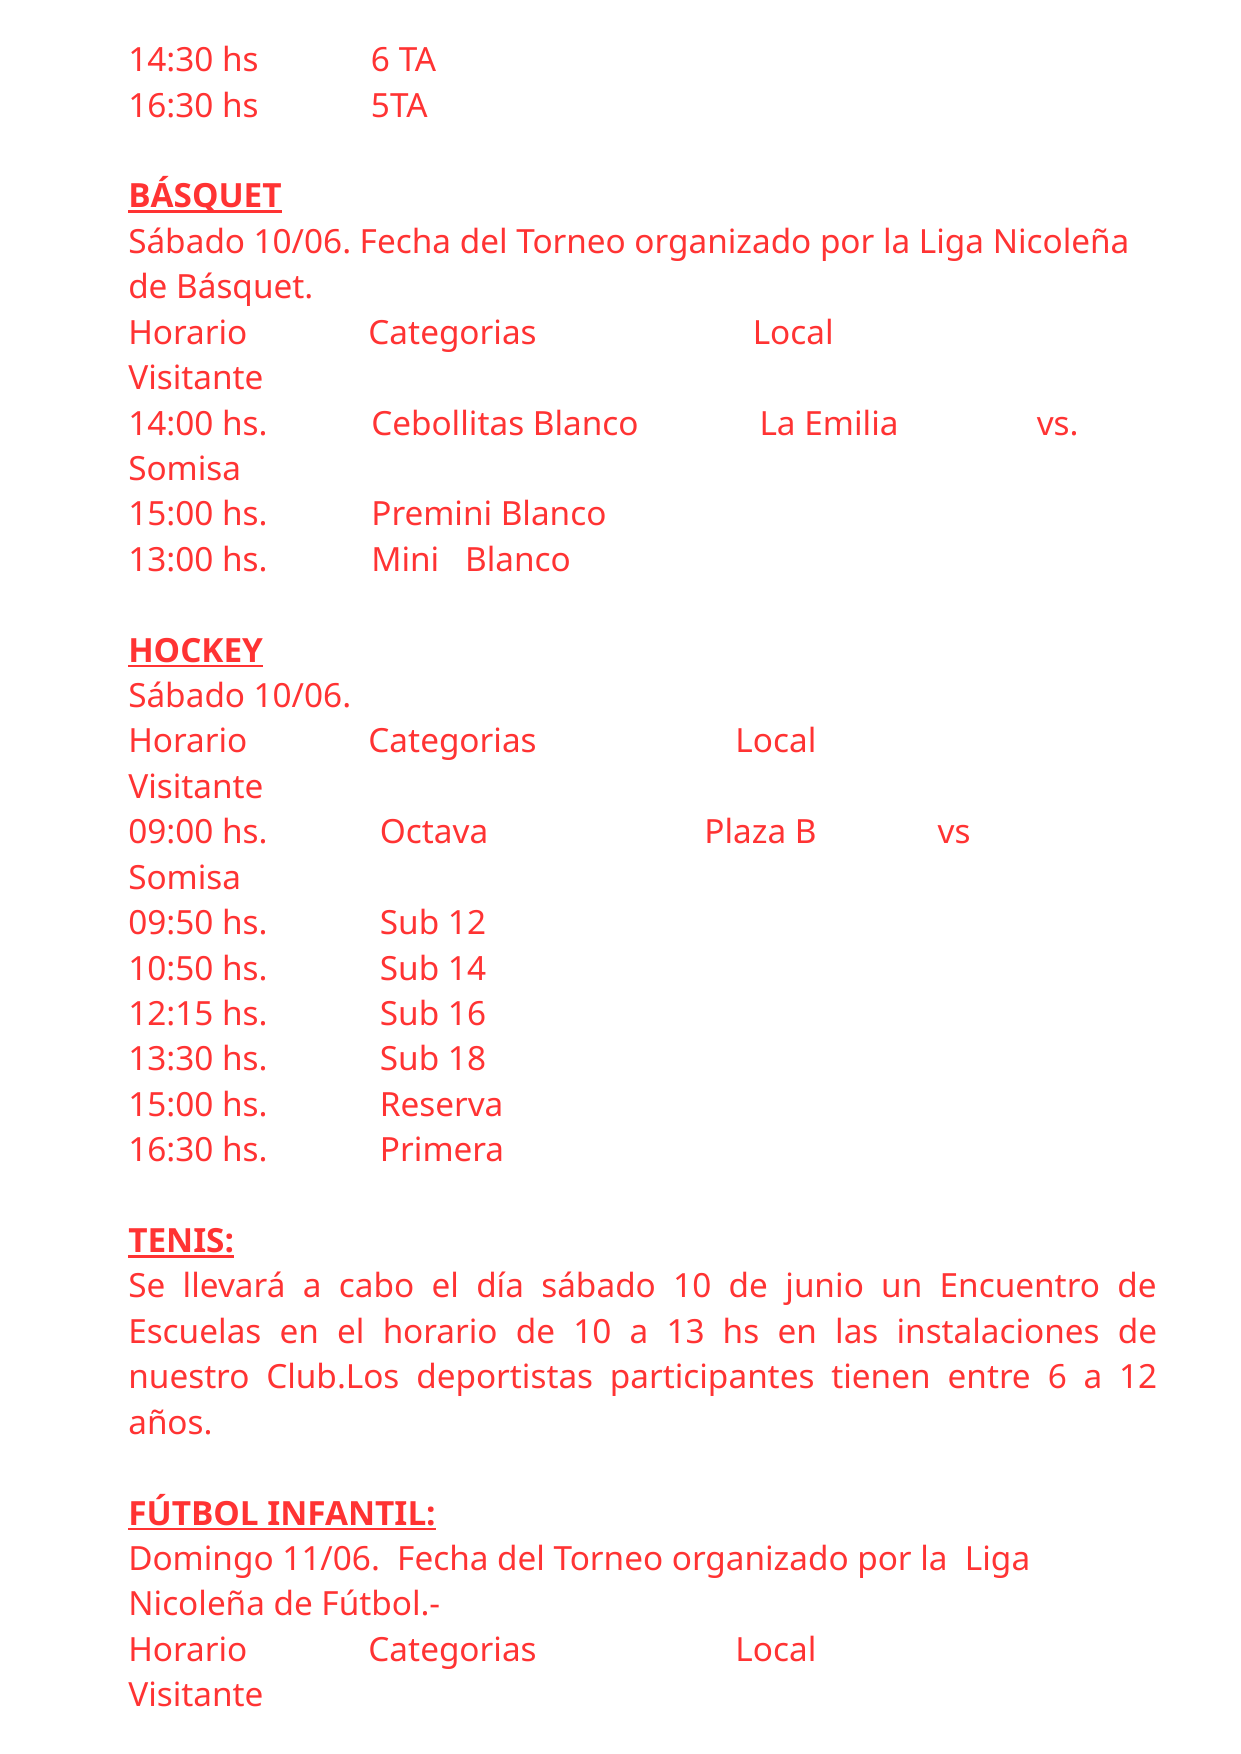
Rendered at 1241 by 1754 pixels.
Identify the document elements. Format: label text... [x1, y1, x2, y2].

text 14:30 hs 6 TA [128, 36, 1159, 81]
text Se llevará a cabo el día sábado 10 de junio un Encuentro de Escuelas en el horario de 10 a 13 hs en las instalaciones de nuestro Club.Los deportistas participantes tienen entre 6 a 12 años. [128, 1262, 1159, 1444]
text Domingo 11/06. Fecha del Torneo organizado por la Liga Nicoleña de Fútbol.- [128, 1535, 1159, 1626]
text Horario Categorias Local Visitante [128, 717, 1159, 808]
text 15:00 hs. Reserva [128, 1081, 1159, 1126]
text Horario Categorias Local Visitante [128, 1626, 1159, 1716]
text HOCKEY [128, 626, 1159, 672]
text 16:30 hs. Primera [128, 1126, 1159, 1171]
text 10:50 hs. Sub 14 [128, 944, 1159, 990]
text BÁSQUET [128, 172, 1159, 218]
text TENIS: [128, 1217, 1159, 1262]
text 14:00 hs. Cebollitas Blanco La Emilia vs. Somisa [128, 399, 1159, 490]
text Horario Categorias Local Visitante [128, 308, 1159, 399]
text 13:30 hs. Sub 18 [128, 1035, 1159, 1081]
text Sábado 10/06. Fecha del Torneo organizado por la Liga Nicoleña de Básquet. [128, 218, 1159, 308]
text Sábado 10/06. [128, 672, 1159, 717]
text FÚTBOL INFANTIL: [128, 1489, 1159, 1535]
text 13:00 hs. Mini Blanco [128, 536, 1159, 581]
text 12:15 hs. Sub 16 [128, 990, 1159, 1035]
text 16:30 hs 5TA [128, 81, 1159, 127]
text 15:00 hs. Premini Blanco [128, 490, 1159, 536]
text 09:00 hs. Octava Plaza B vs Somisa [128, 808, 1159, 899]
text 09:50 hs. Sub 12 [128, 899, 1159, 944]
